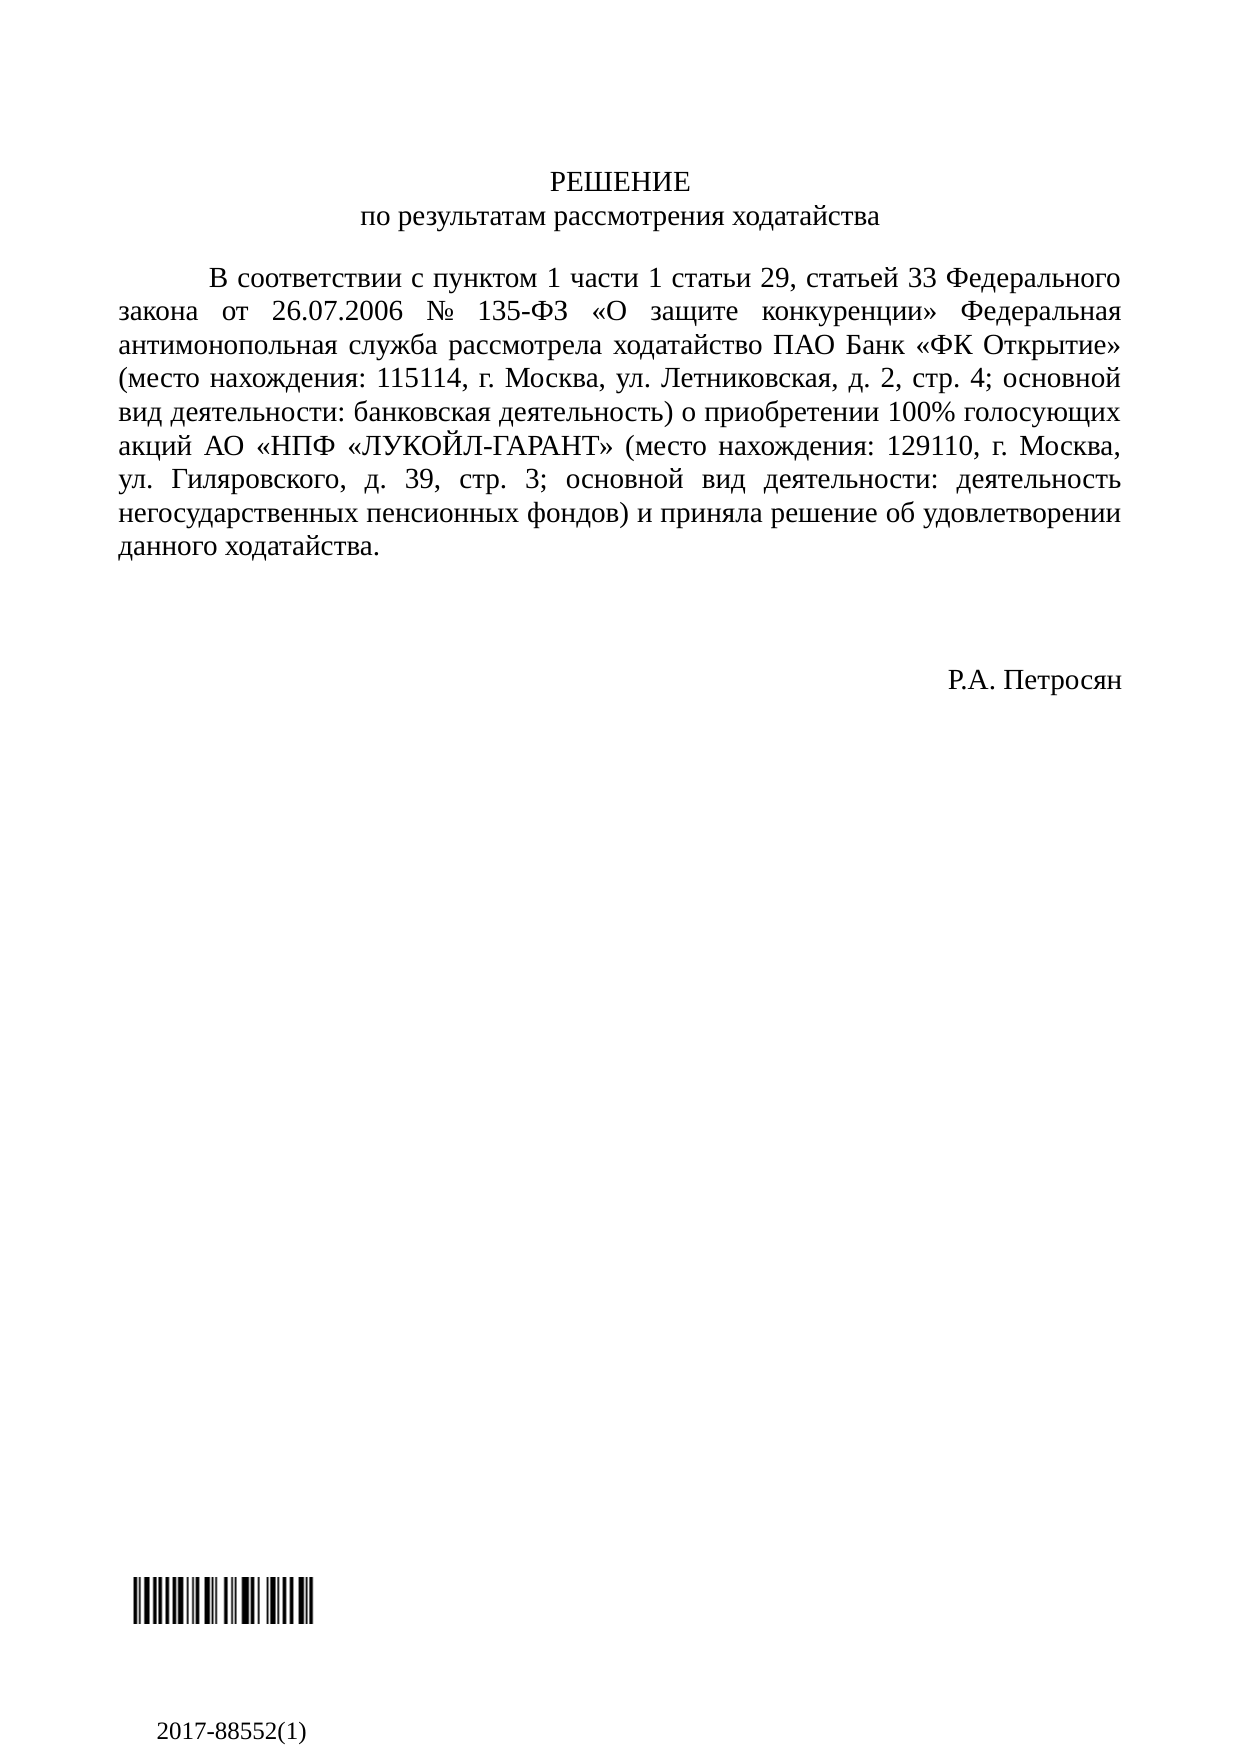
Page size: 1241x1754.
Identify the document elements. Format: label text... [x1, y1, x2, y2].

text Р.А. Петросян [118, 662, 1122, 696]
text по результатам рассмотрения ходатайства [118, 198, 1122, 231]
text РЕШЕНИЕ [118, 164, 1122, 198]
picture [118, 1577, 331, 1624]
text В соответствии с пунктом 1 части 1 статьи 29, статьей 33 Федерального закона от 26.07.2006 № 135-ФЗ «О защите конкуренции» Федеральная антимонопольная служба рассмотрела ходатайство ПАО Банк «ФК Открытие» (место нахождения: 115114, г. Москва, ул. Летниковская, д. 2, стр. 4; основной вид деятельности: банковская деятельность) о приобретении 100% голосующих акций АО «НПФ «ЛУКОЙЛ-ГАРАНТ» (место нахождения: 129110, г. Москва, ул. Гиляровского, д. 39, стр. 3; основной вид деятельности: деятельность негосударственных пенсионных фондов) и приняла решение об удовлетворении данного ходатайства. [118, 260, 1122, 562]
